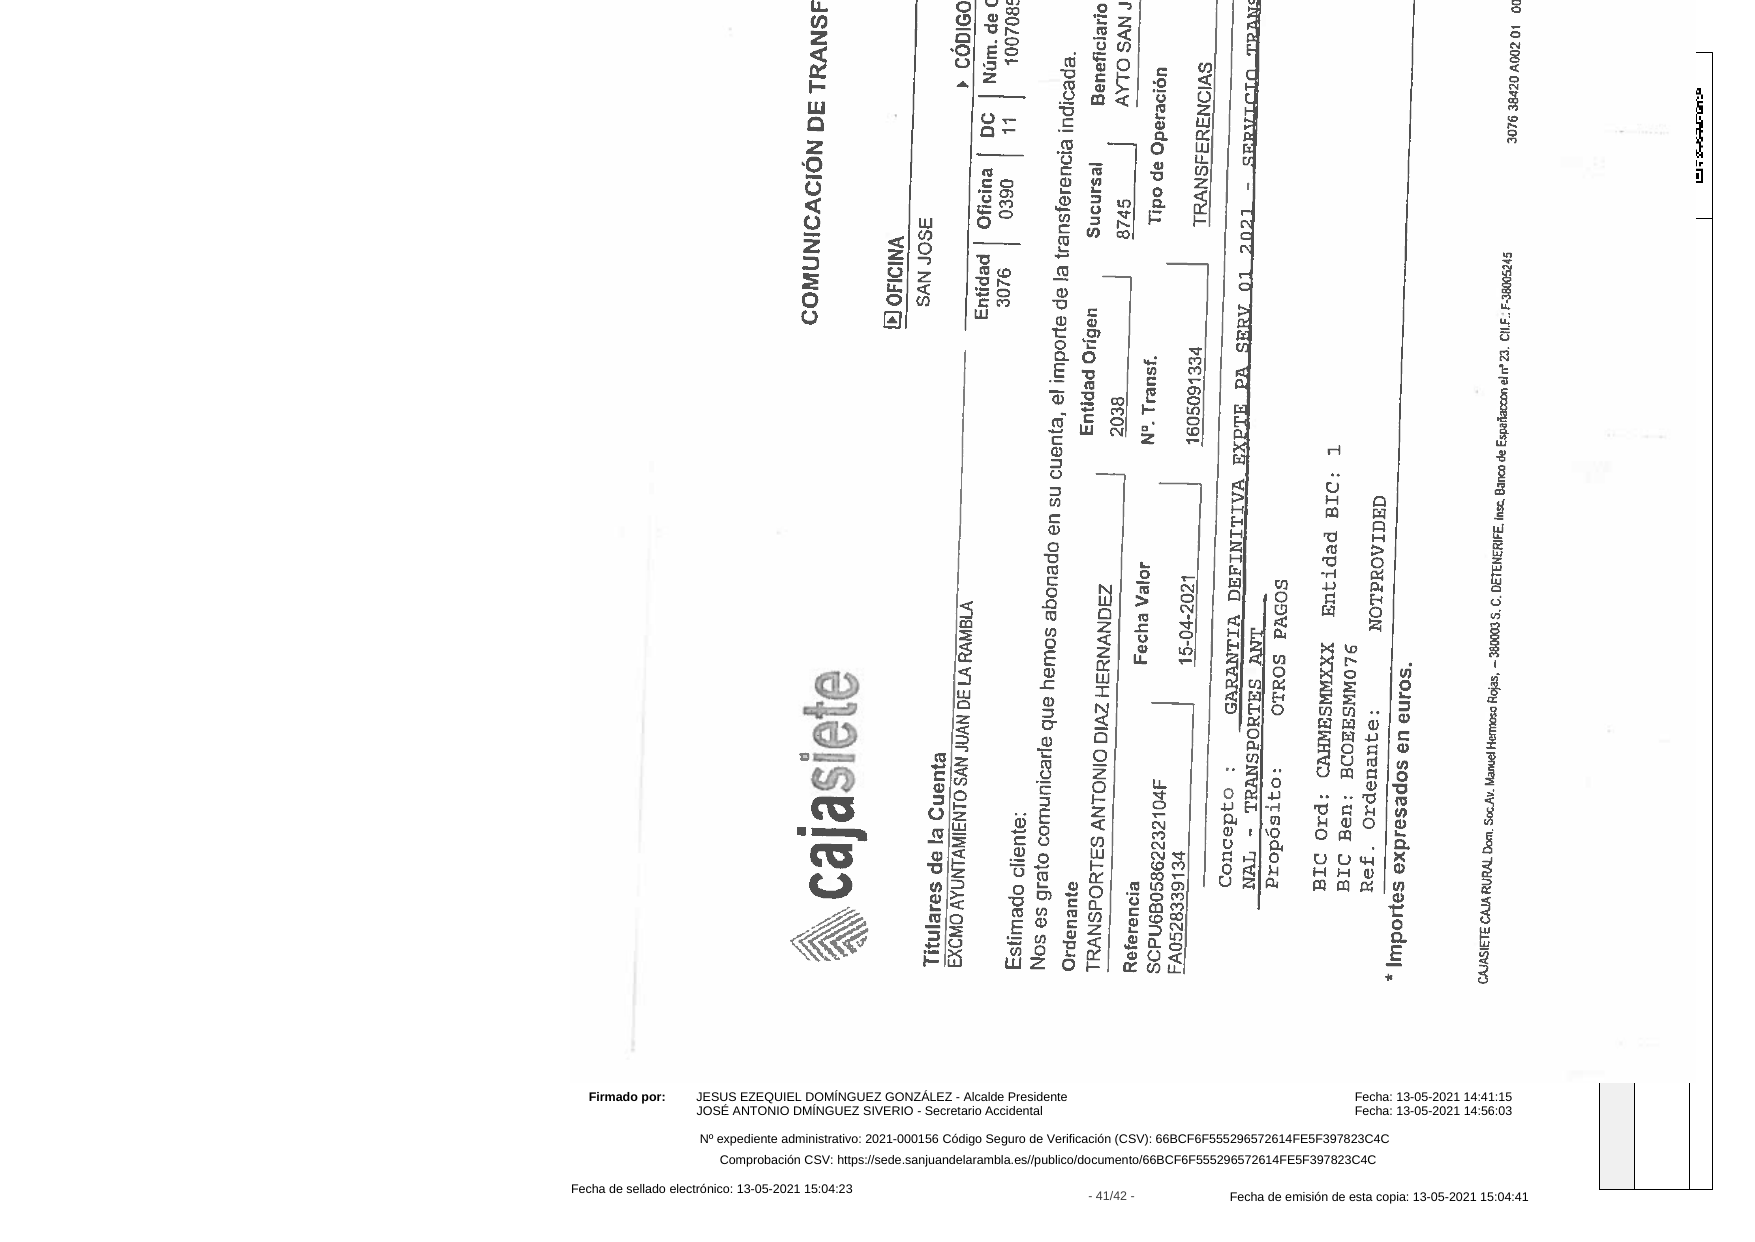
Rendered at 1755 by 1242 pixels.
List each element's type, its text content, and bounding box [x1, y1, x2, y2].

text - 41/42 - [857, 1188, 1134, 1203]
text Fecha de emisión de esta copia: 13-05-2021 15:04:41 [1229, 1190, 1542, 1204]
text Fecha de sellado electrónico: 13-05-2021 15:04:23 [571, 1182, 853, 1196]
text Firmado por: JESUS EZEQUIEL DOMÍNGUEZ GONZÁLEZ - Alcalde Presidente Fecha: 13-05-2021 14:41:15 JOSÉ ANTONIO DMÍNGUEZ SIVERIO - Secretario Accidental Fecha: 13-05-2021 14:56:03 [588, 1091, 1513, 1118]
text Nº expediente administrativo: 2021-000156 Código Seguro de Verificación (CSV): 66BCF6F555296572614FE5F397823C4C Comprobación CSV: https://sede.sanjuandelarambla.es//publico/documento/66BCF6F555296572614FE5F397823C4C [699, 1132, 1469, 1167]
